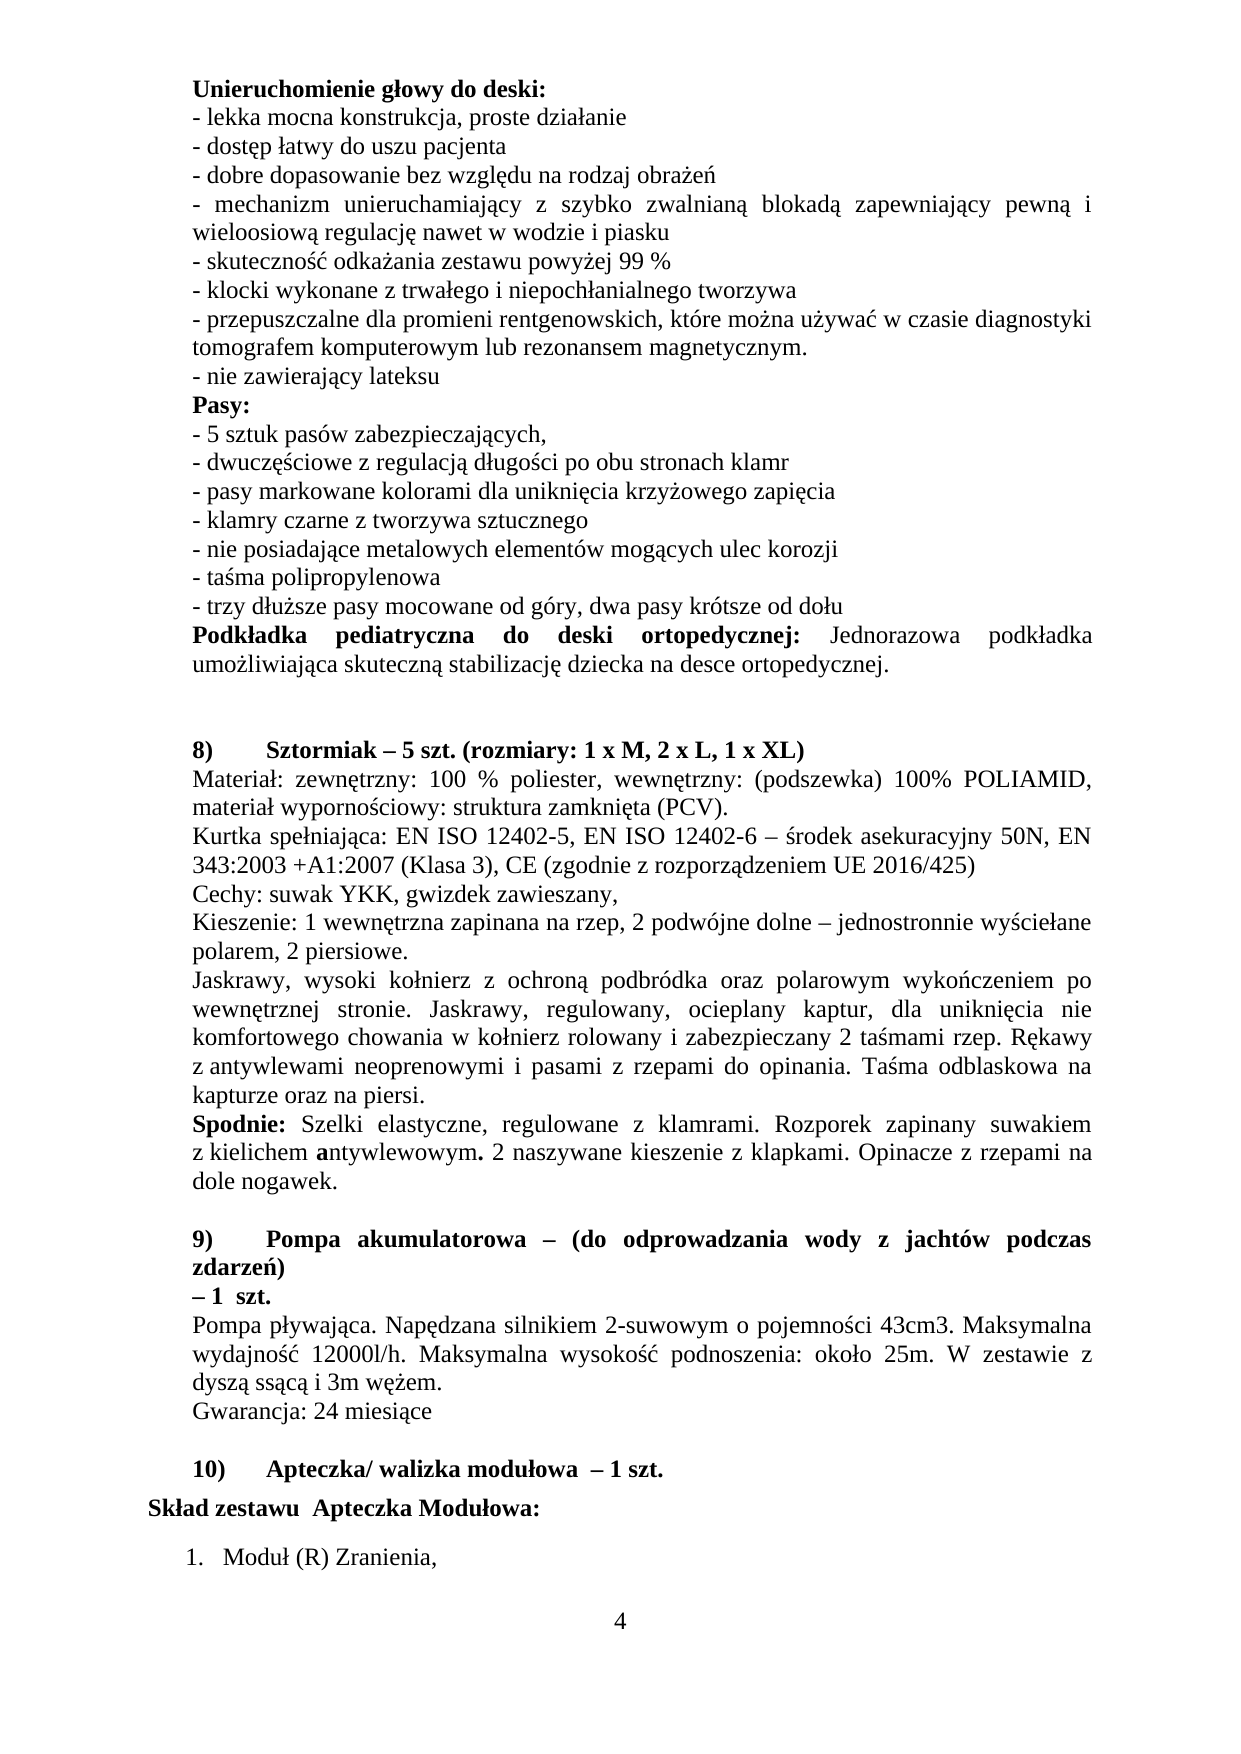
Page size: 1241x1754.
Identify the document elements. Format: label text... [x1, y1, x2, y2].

list - lekka mocna konstrukcja, proste działanie [192, 102, 1093, 131]
list - dostęp łatwy do uszu pacjenta [192, 131, 1093, 160]
list - nie zawierający lateksu [192, 361, 1093, 390]
list - mechanizm unieruchamiający z szybko zwalnianą blokadą zapewniający pewną i wieloosiową regulację nawet w wodzie i piasku [192, 189, 1093, 246]
list Pasy: [192, 390, 1093, 419]
list - taśma polipropylenowa [192, 562, 1093, 591]
list - dwuczęściowe z regulacją długości po obu stronach klamr [192, 447, 1093, 476]
list Moduł (R) Zranienia, [185, 1542, 1093, 1571]
text Skład zestawu Apteczka Modułowa: [148, 1493, 1093, 1522]
list Cechy: suwak YKK, gwizdek zawieszany, [192, 879, 1093, 907]
list - nie posiadające metalowych elementów mogących ulec korozji [192, 534, 1093, 562]
list Pompa pływająca. Napędzana silnikiem 2-suwowym o pojemności 43cm3. Maksymalna wydajność 12000l/h. Maksymalna wysokość podnoszenia: około 25m. W zestawie z dyszą ssącą i 3m wężem. [192, 1310, 1093, 1396]
list Spodnie: Szelki elastyczne, regulowane z klamrami. Rozporek zapinany suwakiem z kielichem antywlewowym. 2 naszywane kieszenie z klapkami. Opinacze z rzepami na dole nogawek. [192, 1109, 1093, 1195]
list - klamry czarne z tworzywa sztucznego [192, 505, 1093, 534]
list Unieruchomienie głowy do deski: [192, 74, 1093, 102]
list Kieszenie: 1 wewnętrzna zapinana na rzep, 2 podwójne dolne – jednostronnie wyściełane polarem, 2 piersiowe. [192, 907, 1093, 965]
list Materiał: zewnętrzny: 100 % poliester, wewnętrzny: (podszewka) 100% POLIAMID, materiał wypornościowy: struktura zamknięta (PCV). [192, 764, 1093, 821]
list – 1 szt. [192, 1281, 1093, 1310]
list Kurtka spełniająca: EN ISO 12402-5, EN ISO 12402-6 – środek asekuracyjny 50N, EN 343:2003 +A1:2007 (Klasa 3), CE (zgodnie z rozporządzeniem UE 2016/425) [192, 821, 1093, 879]
list Podkładka pediatryczna do deski ortopedycznej: Jednorazowa podkładka umożliwiająca skuteczną stabilizację dziecka na desce ortopedycznej. [192, 620, 1093, 677]
list - klocki wykonane z trwałego i niepochłanialnego tworzywa [192, 275, 1093, 304]
list - dobre dopasowanie bez względu na rodzaj obrażeń [192, 160, 1093, 189]
list - trzy dłuższe pasy mocowane od góry, dwa pasy krótsze od dołu [192, 591, 1093, 620]
list Sztormiak – 5 szt. (rozmiary: 1 x M, 2 x L, 1 x XL) [192, 735, 1093, 764]
list Pompa akumulatorowa – (do odprowadzania wody z jachtów podczas zdarzeń) [192, 1224, 1093, 1281]
list - 5 sztuk pasów zabezpieczających, [192, 419, 1093, 447]
list Jaskrawy, wysoki kołnierz z ochroną podbródka oraz polarowym wykończeniem po wewnętrznej stronie. Jaskrawy, regulowany, ocieplany kaptur, dla uniknięcia nie komfortowego chowania w kołnierz rolowany i zabezpieczany 2 taśmami rzep. Rękawy z antywlewami neoprenowymi i pasami z rzepami do opinania. Taśma odblaskowa na kapturze oraz na piersi. [192, 965, 1093, 1109]
list Gwarancja: 24 miesiące [192, 1396, 1093, 1425]
list - skuteczność odkażania zestawu powyżej 99 % [192, 246, 1093, 275]
list - przepuszczalne dla promieni rentgenowskich, które można używać w czasie diagnostyki tomografem komputerowym lub rezonansem magnetycznym. [192, 304, 1093, 361]
list - pasy markowane kolorami dla uniknięcia krzyżowego zapięcia [192, 476, 1093, 505]
list Apteczka/ walizka modułowa – 1 szt. [192, 1454, 1093, 1482]
